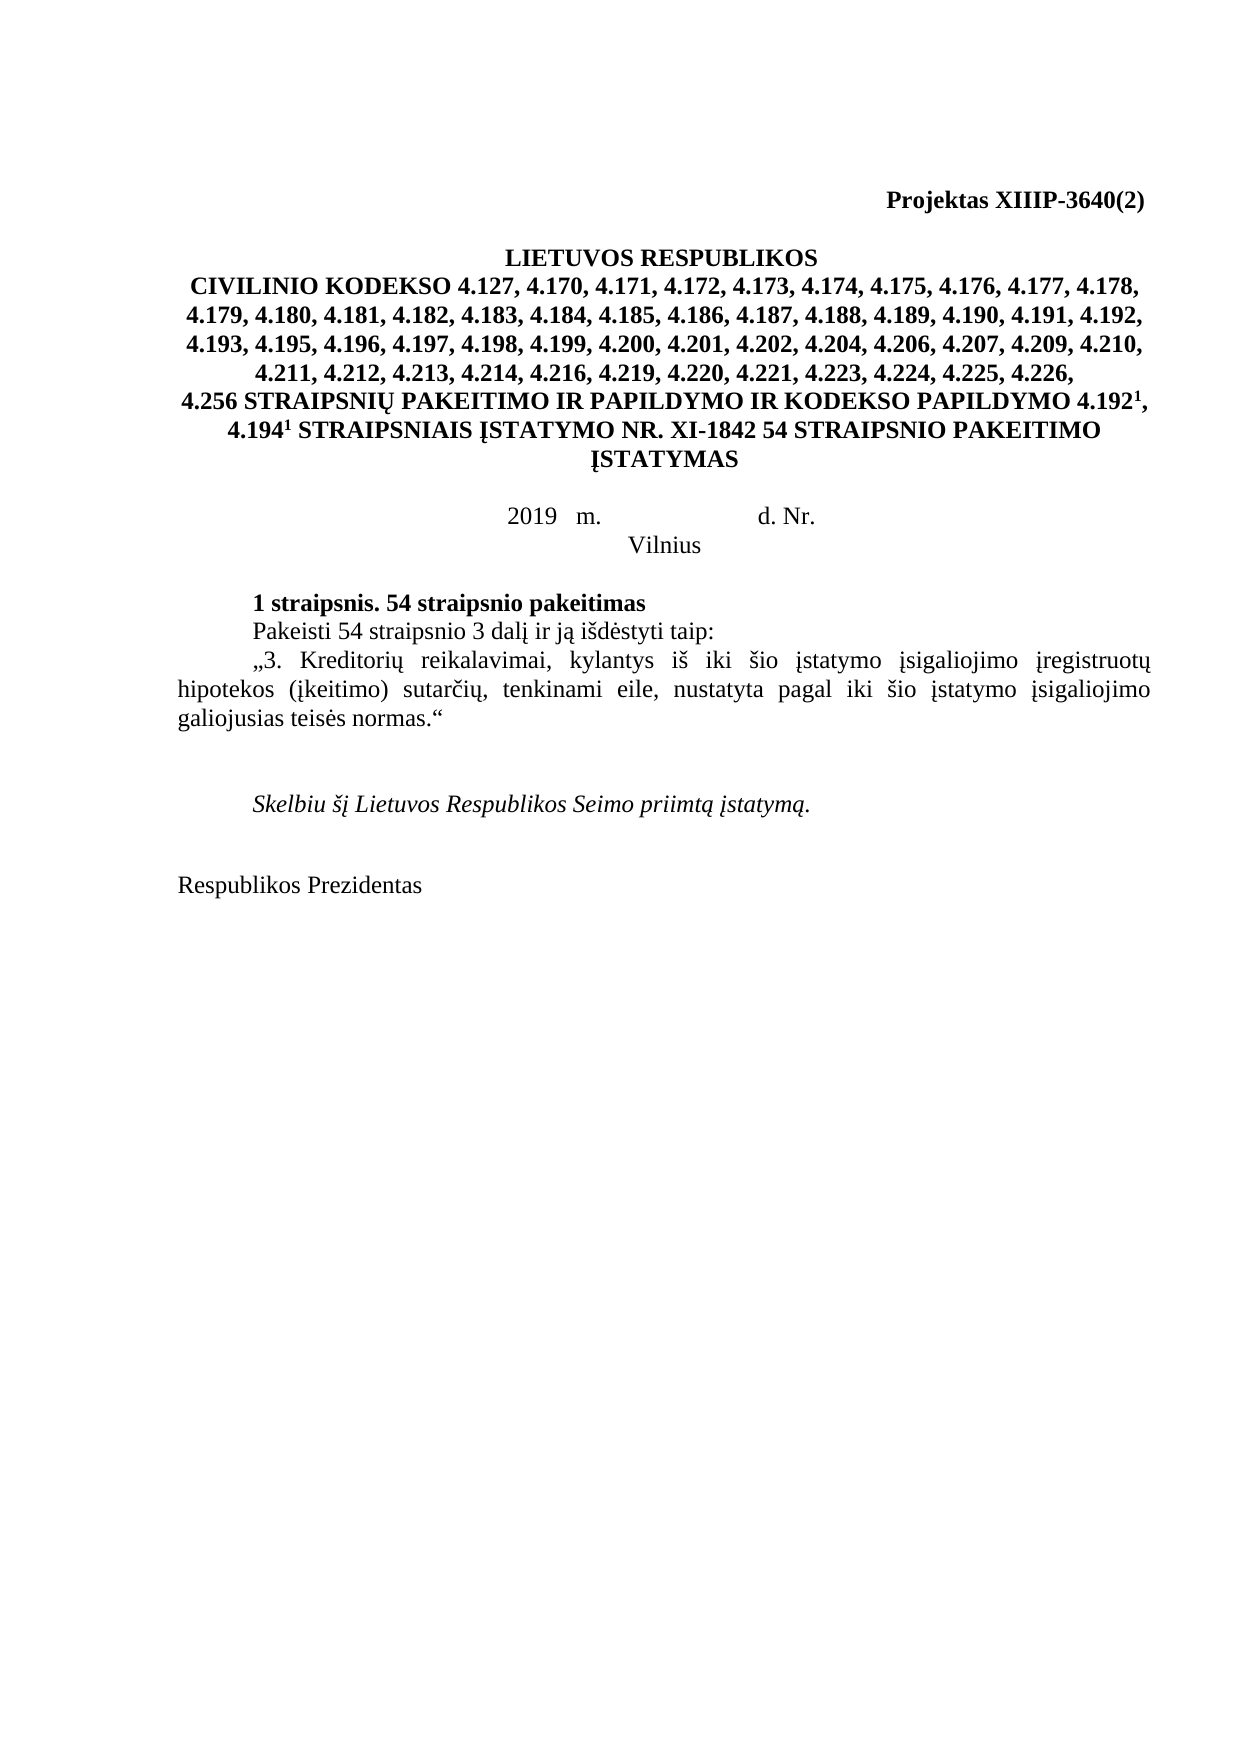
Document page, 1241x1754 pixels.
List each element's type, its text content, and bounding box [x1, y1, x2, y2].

text „3. Kreditorių reikalavimai, kylantys iš iki šio įstatymo įsigaliojimo įregistruotų hipotekos (įkeitimo) sutarčių, tenkinami eile, nustatyta pagal iki šio įstatymo įsigaliojimo galiojusias teisės normas.“ [177, 645, 1152, 731]
text Projektas XIIIP-3640(2) [886, 185, 1152, 214]
text 1 straipsnis. 54 straipsnio pakeitimas [215, 588, 1152, 616]
text Respublikos Prezidentas [177, 870, 1152, 899]
text LIETUVOS RESPUBLIKOS [177, 243, 1152, 271]
text 2019 m. d. Nr. [177, 501, 1152, 530]
text ĮSTATYMAS [177, 444, 1152, 473]
text Pakeisti 54 straipsnio 3 dalį ir ją išdėstyti taip: [215, 616, 1152, 645]
text Vilnius [177, 530, 1152, 559]
text Skelbiu šį Lietuvos Respublikos Seimo priimtą įstatymą. [177, 789, 1152, 818]
text CIVILINIO KODEKSO 4.127, 4.170, 4.171, 4.172, 4.173, 4.174, 4.175, 4.176, 4.177, 4.178, 4.179, 4.180, 4.181, 4.182, 4.183, 4.184, 4.185, 4.186, 4.187, 4.188, 4.189, 4.190, 4.191, 4.192, 4.193, 4.195, 4.196, 4.197, 4.198, 4.199, 4.200, 4.201, 4.202, 4.204, 4.206, 4.207, 4.209, 4.210, 4.211, 4.212, 4.213, 4.214, 4.216, 4.219, 4.220, 4.221, 4.223, 4.224, 4.225, 4.226, 4.256 STRAIPSNIŲ PAKEITIMO IR PAPILDYMO IR KODEKSO PAPILDYMO 4.1921, 4.1941 STRAIPSNIAIS ĮSTATYMO Nr. XI-1842 54 STRAIPSNIO PAKEITIMO [177, 271, 1152, 444]
